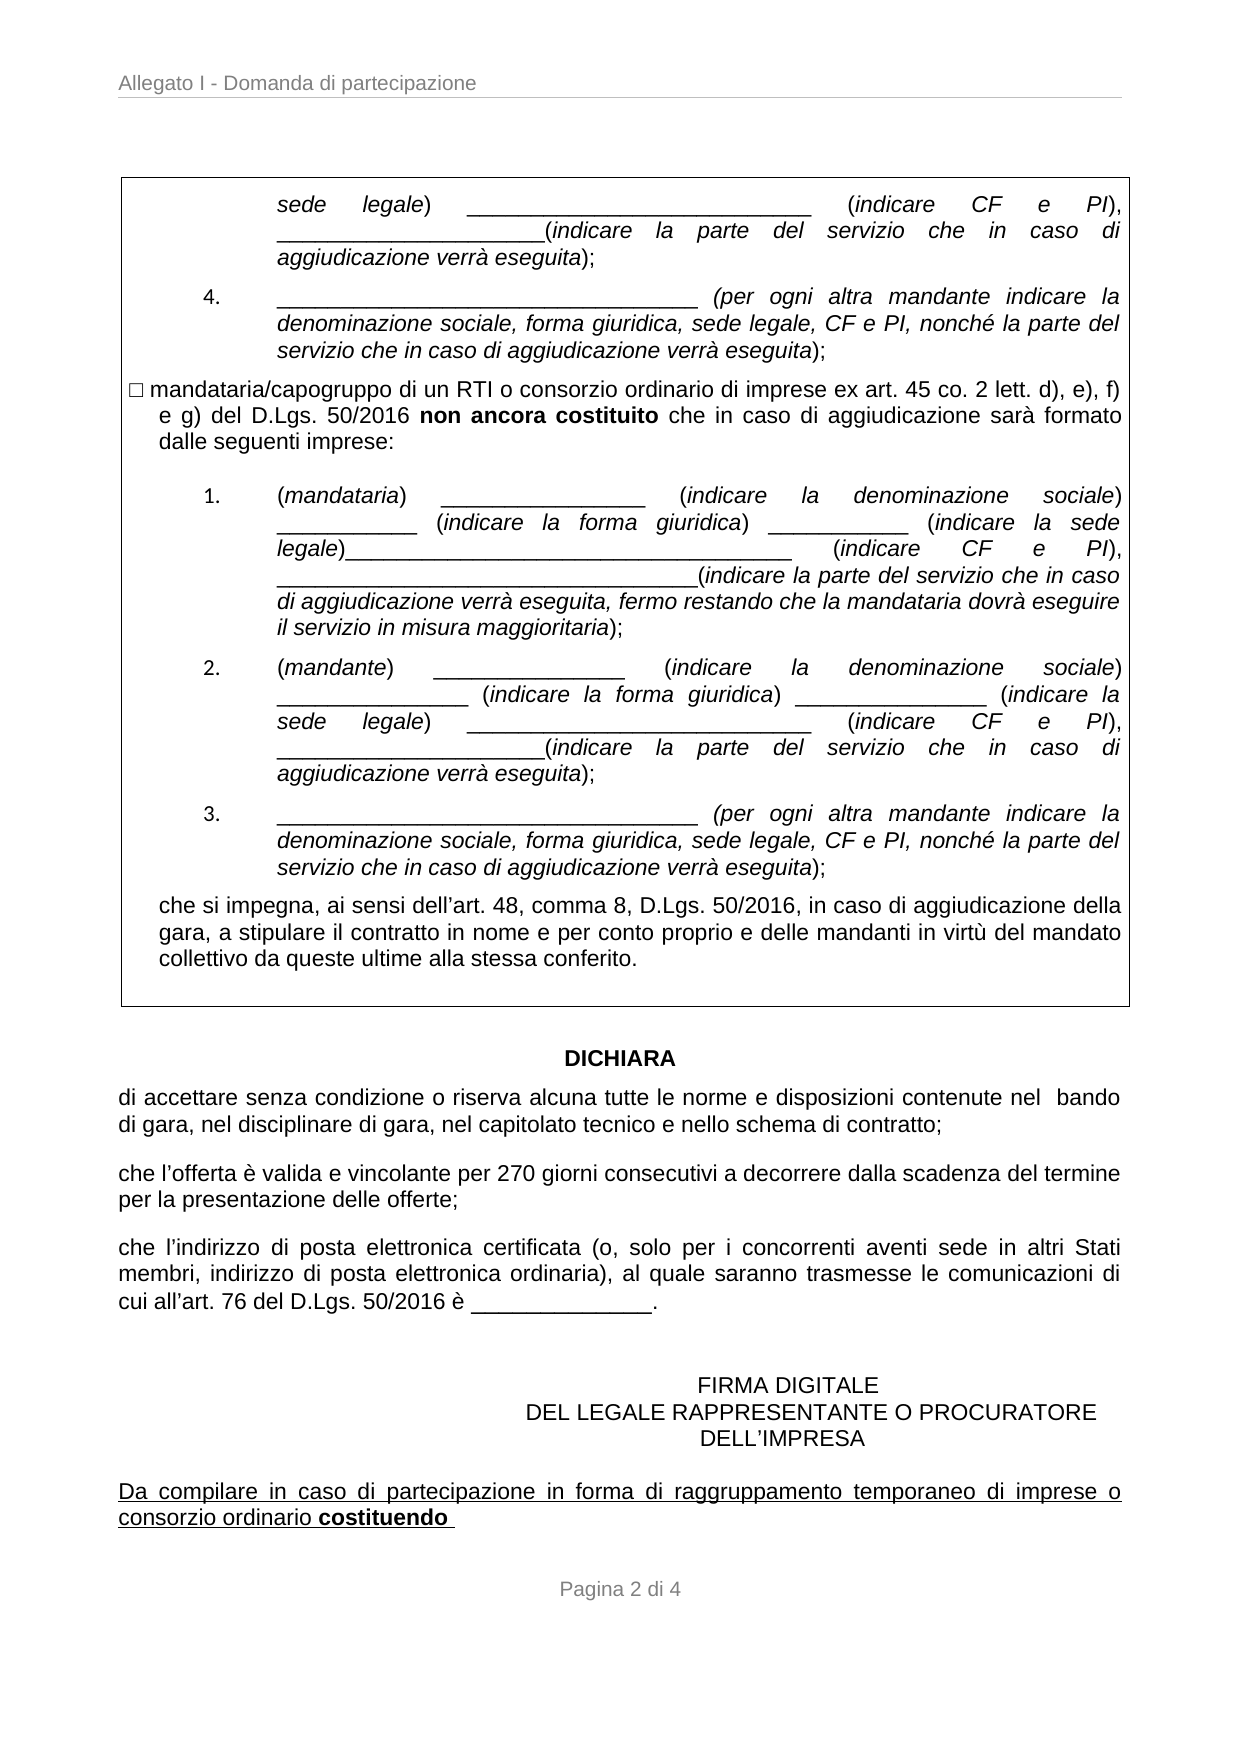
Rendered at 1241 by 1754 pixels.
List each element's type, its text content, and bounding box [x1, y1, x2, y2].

text consorzio ordinario costituendo [118, 1502, 1122, 1531]
text che l’offerta è valida e vincolante per 270 giorni consecutivi a decorrere dalla scadenza del termine per la presentazione delle offerte; [118, 1160, 1122, 1213]
text DEL LEGALE RAPPRESENTANTE O PROCURATORE [118, 1399, 1122, 1425]
text che l’indirizzo di posta elettronica certificata (o, solo per i concorrenti aventi sede in altri Stati membri, indirizzo di posta elettronica ordinaria), al quale saranno trasmesse le comunicazioni di cui all’art. 76 del D.Lgs. 50/2016 è _____________. [118, 1233, 1122, 1315]
text DICHIARA [118, 1045, 1122, 1072]
text di accettare senza condizione o riserva alcuna tutte le norme e disposizioni contenute nel bando di gara, nel disciplinare di gara, nel capitolato tecnico e nello schema di contratto; [118, 1084, 1122, 1137]
text FIRMA DIGITALE [118, 1372, 1122, 1399]
text DELL’IMPRESA [118, 1425, 1122, 1452]
table_header sede legale) ___________________________ (indicare CF e PI), _____________________(indicare la parte del servizio che in caso di aggiudicazione verrà eseguita); _________________________________ (per ogni altra mandante indicare la denominazione sociale, forma giuridica, sede legale, CF e PI, nonché la parte del servizio che in caso di aggiudicazione verrà eseguita); □ mandataria/capogruppo di un RTI o consorzio ordinario di imprese ex art. 45 co. 2 lett. d), e), f) e g) del D.Lgs. 50/2016 non ancora costituito che in caso di aggiudicazione sarà formato dalle seguenti imprese: (mandataria) ________________ (indicare la denominazione sociale) ___________ (indicare la forma giuridica) ___________ (indicare la sede legale)___________________________________ (indicare CF e PI), _________________________________(indicare la parte del servizio che in caso di aggiudicazione verrà eseguita, fermo restando che la mandataria dovrà eseguire il servizio in misura maggioritaria); (mandante) _______________ (indicare la denominazione sociale) _______________ (indicare la forma giuridica) _______________ (indicare la sede legale) ___________________________ (indicare CF e PI), _____________________(indicare la parte del servizio che in caso di aggiudicazione verrà eseguita); _________________________________ (per ogni altra mandante indicare la denominazione sociale, forma giuridica, sede legale, CF e PI, nonché la parte del servizio che in caso di aggiudicazione verrà eseguita); che si impegna, ai sensi dell’art. 48, comma 8, D.Lgs. 50/2016, in caso di aggiudicazione della gara, a stipulare il contratto in nome e per conto proprio e delle mandanti in virtù del mandato collettivo da queste ultime alla stessa conferito. [122, 178, 1129, 1006]
text Da compilare in caso di partecipazione in forma di raggruppamento temporaneo di imprese o [118, 1478, 1122, 1501]
